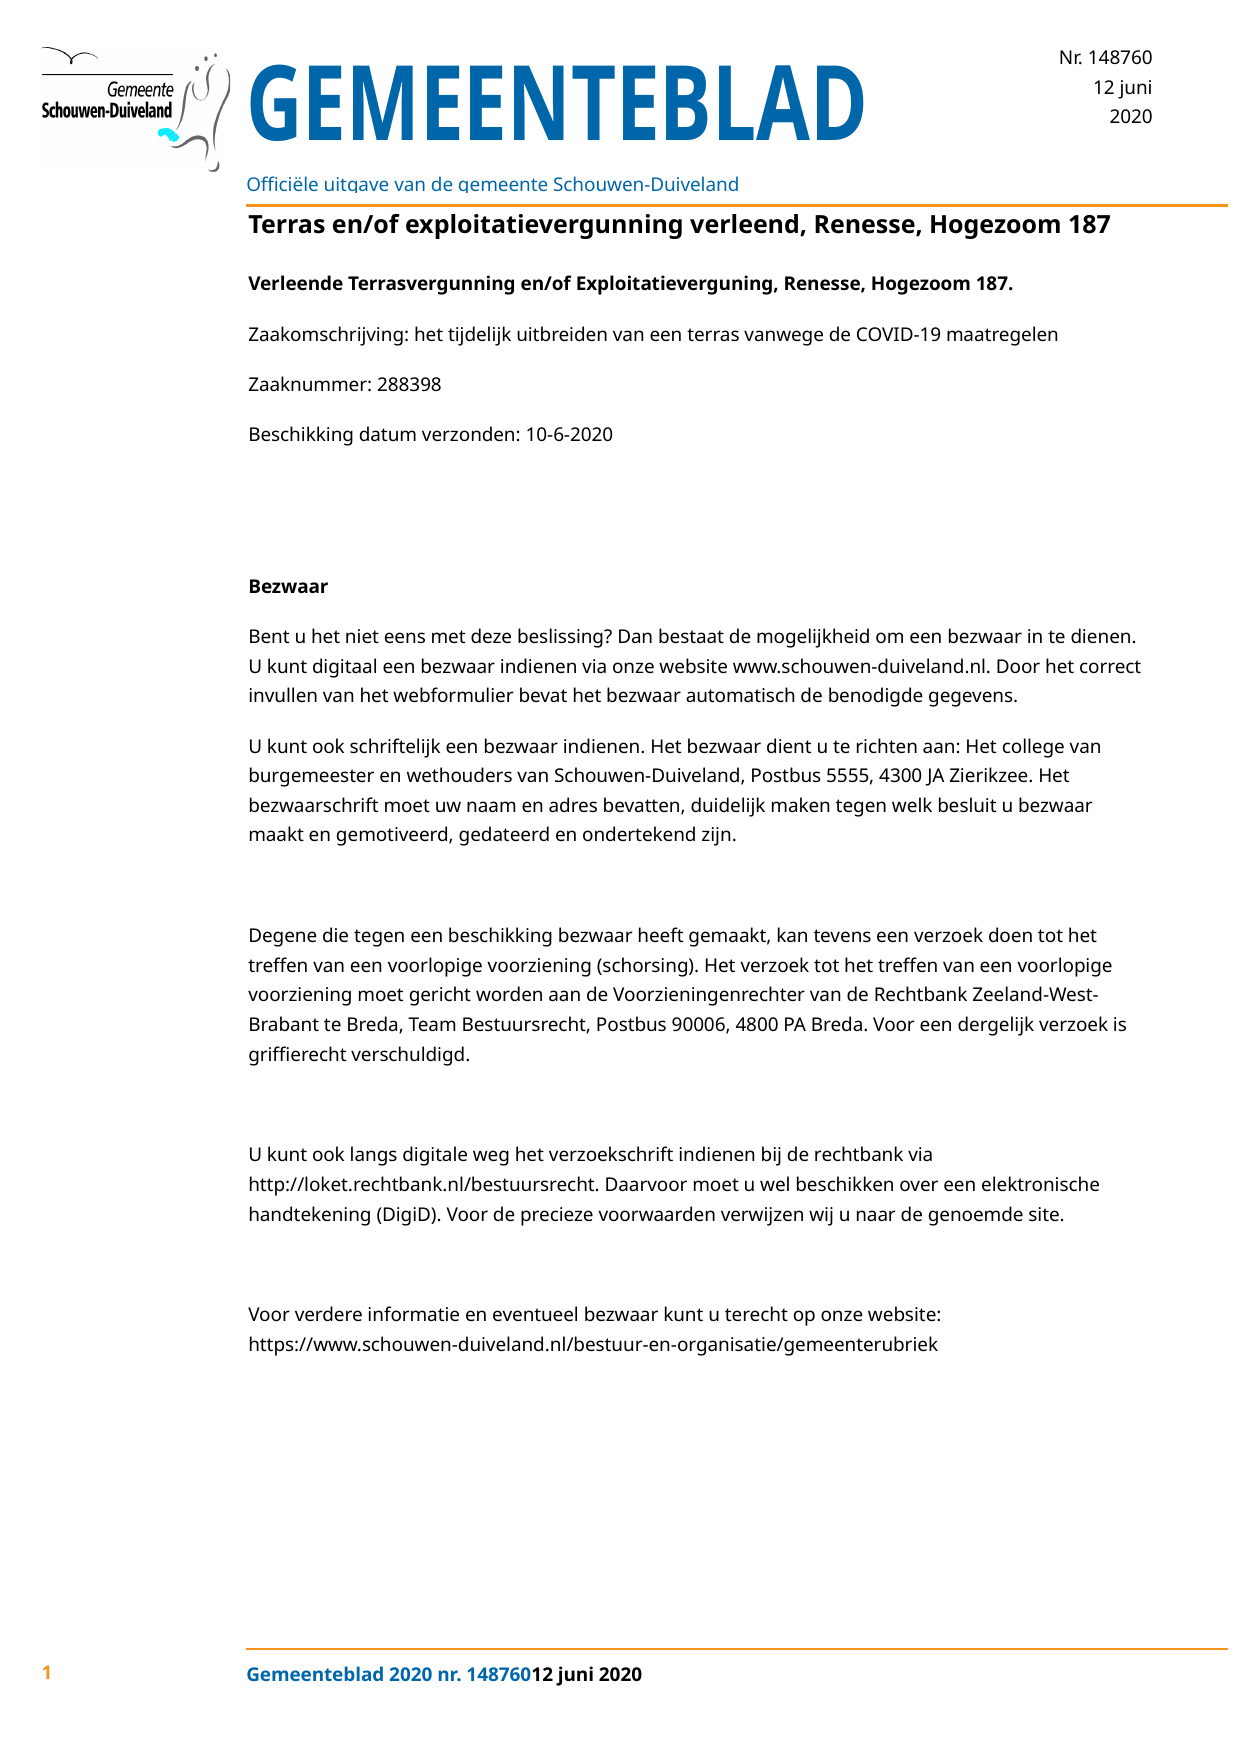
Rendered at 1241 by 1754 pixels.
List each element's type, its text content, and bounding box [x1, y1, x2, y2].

text Degene die tegen een beschikking bezwaar heeft gemaakt, kan tevens een verzoek doen tot het treffen van een voorlopige voorziening (schorsing). Het verzoek tot het treffen van een voorlopige voorziening moet gericht worden aan de Voorzieningenrechter van de Rechtbank Zeeland-West-Brabant te Breda, Team Bestuursrecht, Postbus 90006, 4800 PA Breda. Voor een dergelijk verzoek is griffierecht verschuldigd. [248, 922, 1152, 1066]
picture [41, 47, 231, 172]
text Verleende Terrasvergunning en/of Exploitatieverguning, Renesse, Hogezoom 187. [248, 270, 1152, 296]
text Zaaknummer: 288398 [248, 371, 1152, 397]
text Terras en/of exploitatievergunning verleend, Renesse, Hogezoom 187 [248, 207, 1152, 241]
text Voor verdere informatie en eventueel bezwaar kunt u terecht op onze website: https://www.schouwen-duiveland.nl/bestuur-en-organisatie/gemeenterubriek [248, 1302, 1152, 1357]
text U kunt ook langs digitale weg het verzoekschrift indienen bij de rechtbank via http://loket.rechtbank.nl/bestuursrecht. Daarvoor moet u wel beschikken over een elektronische handtekening (DigiD). Voor de precieze voorwaarden verwijzen wij u naar de genoemde site. [248, 1142, 1152, 1226]
text Zaakomschrijving: het tijdelijk uitbreiden van een terras vanwege de COVID-19 maatregelen [248, 321, 1152, 346]
text Beschikking datum verzonden: 10-6-2020 [248, 422, 1152, 447]
text Bezwaar [248, 573, 1152, 598]
text U kunt ook schriftelijk een bezwaar indienen. Het bezwaar dient u te richten aan: Het college van burgemeester en wethouders van Schouwen-Duiveland, Postbus 5555, 4300 JA Zierikzee. Het bezwaarschrift moet uw naam en adres bevatten, duidelijk maken tegen welk besluit u bezwaar maakt en gemotiveerd, gedateerd en ondertekend zijn. [248, 733, 1152, 847]
text Bent u het niet eens met deze beslissing? Dan bestaat de mogelijkheid om een bezwaar in te dienen. U kunt digitaal een bezwaar indienen via onze website www.schouwen-duiveland.nl. Door het correct invullen van het webformulier bevat het bezwaar automatisch de benodigde gegevens. [248, 623, 1152, 708]
